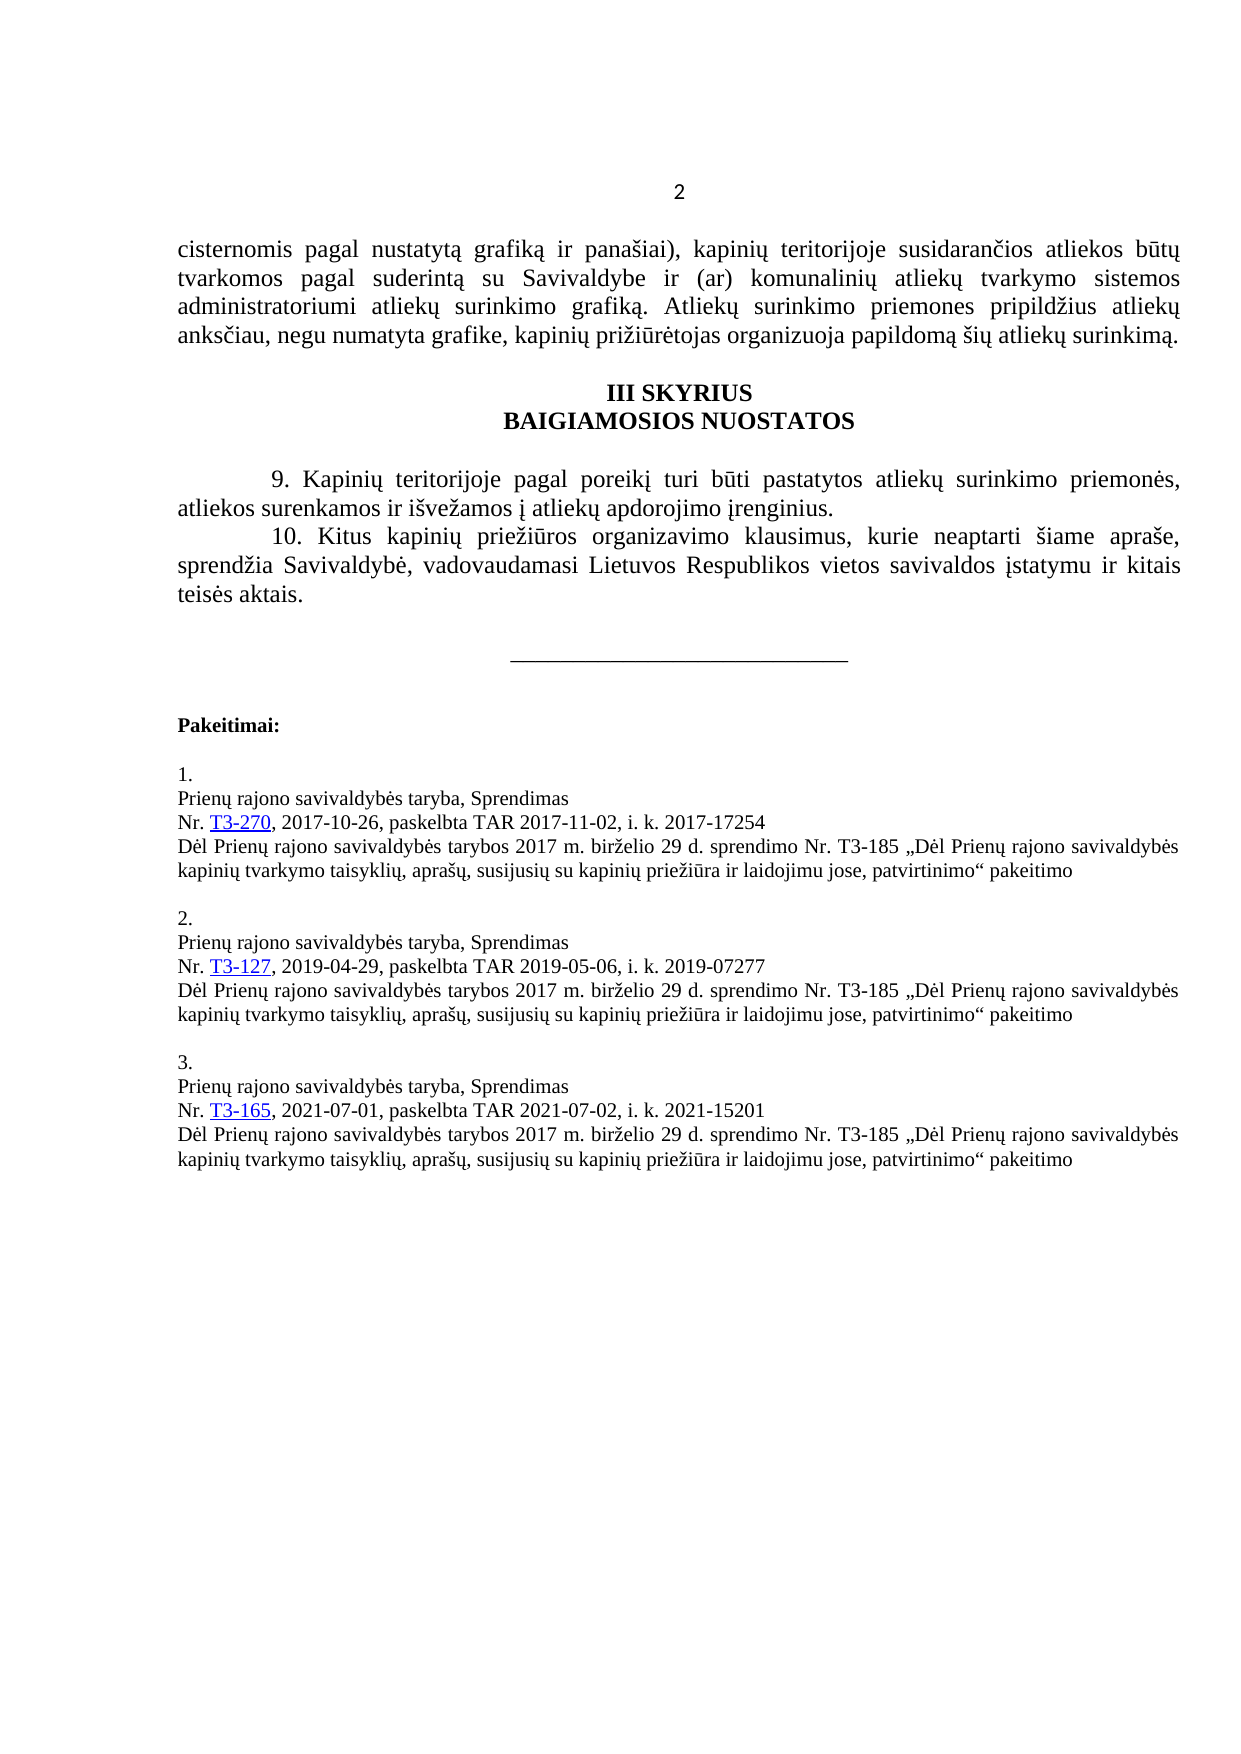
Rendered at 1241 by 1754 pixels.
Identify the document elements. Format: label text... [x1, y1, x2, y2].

text Nr. T3-127, 2019-04-29, paskelbta TAR 2019-05-06, i. k. 2019-07277 [177, 954, 1181, 978]
text Prienų rajono savivaldybės taryba, Sprendimas [177, 930, 1181, 954]
text Nr. T3-165, 2021-07-01, paskelbta TAR 2021-07-02, i. k. 2021-15201 [177, 1098, 1181, 1122]
text 10. Kitus kapinių priežiūros organizavimo klausimus, kurie neaptarti šiame apraše, sprendžia Savivaldybė, vadovaudamasi Lietuvos Respublikos vietos savivaldos įstatymu ir kitais teisės aktais. [177, 521, 1181, 608]
text III SKYRIUS [177, 378, 1181, 406]
text 3. [177, 1050, 1181, 1074]
text ___________________________ [177, 636, 1181, 665]
text BAIGIAMOSIOS NUOSTATOS [177, 406, 1181, 435]
text Dėl Prienų rajono savivaldybės tarybos 2017 m. birželio 29 d. sprendimo Nr. T3-185 „Dėl Prienų rajono savivaldybės kapinių tvarkymo taisyklių, aprašų, susijusių su kapinių priežiūra ir laidojimu jose, patvirtinimo“ pakeitimo [177, 834, 1181, 882]
text Prienų rajono savivaldybės taryba, Sprendimas [177, 786, 1181, 809]
text Nr. T3-270, 2017-10-26, paskelbta TAR 2017-11-02, i. k. 2017-17254 [177, 809, 1181, 834]
text Dėl Prienų rajono savivaldybės tarybos 2017 m. birželio 29 d. sprendimo Nr. T3-185 „Dėl Prienų rajono savivaldybės kapinių tvarkymo taisyklių, aprašų, susijusių su kapinių priežiūra ir laidojimu jose, patvirtinimo“ pakeitimo [177, 978, 1181, 1026]
text Pakeitimai: [177, 713, 1181, 737]
text 1. [177, 761, 1181, 786]
text 9. Kapinių teritorijoje pagal poreikį turi būti pastatytos atliekų surinkimo priemonės, atliekos surenkamos ir išvežamos į atliekų apdorojimo įrenginius. [177, 464, 1181, 521]
text Dėl Prienų rajono savivaldybės tarybos 2017 m. birželio 29 d. sprendimo Nr. T3-185 „Dėl Prienų rajono savivaldybės kapinių tvarkymo taisyklių, aprašų, susijusių su kapinių priežiūra ir laidojimu jose, patvirtinimo“ pakeitimo [177, 1122, 1181, 1171]
text cisternomis pagal nustatytą grafiką ir panašiai), kapinių teritorijoje susidarančios atliekos būtų tvarkomos pagal suderintą su Savivaldybe ir (ar) komunalinių atliekų tvarkymo sistemos administratoriumi atliekų surinkimo grafiką. Atliekų surinkimo priemones pripildžius atliekų anksčiau, negu numatyta grafike, kapinių prižiūrėtojas organizuoja papildomą šių atliekų surinkimą. [177, 234, 1181, 349]
text Prienų rajono savivaldybės taryba, Sprendimas [177, 1074, 1181, 1098]
text 2. [177, 906, 1181, 930]
